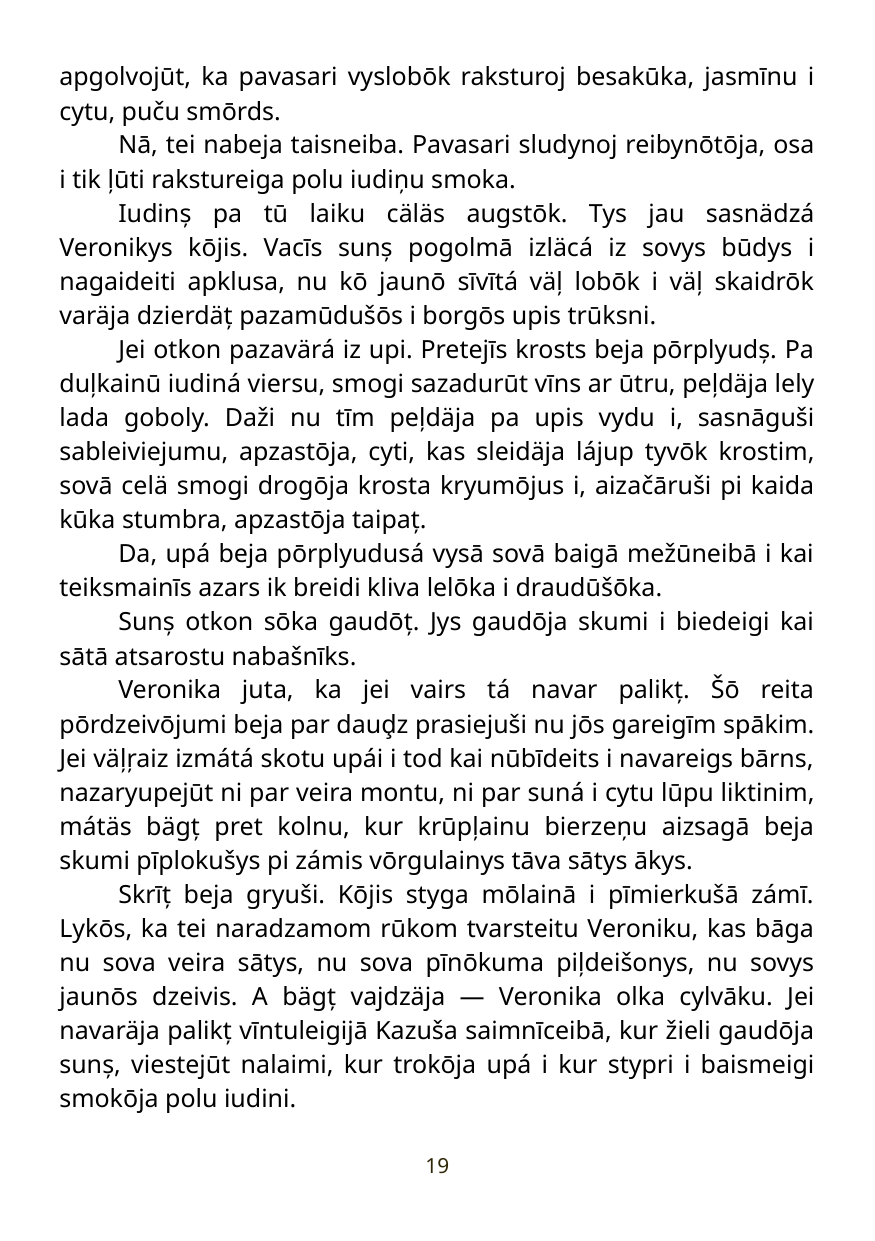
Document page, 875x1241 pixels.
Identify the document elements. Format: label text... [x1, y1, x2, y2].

text Skrīț beja gryuši. Kōjis styga mōlainā i pīmierkušā zámī. Lykōs, ka tei naradzamom rūkom tvarsteitu Veroniku, kas bāga nu sova veira sātys, nu sova pīnōkuma piļdeišonys, nu sovys jaunōs dzeivis. A bägț vajdzäja — Veronika olka cylvāku. Jei navaräja palikț vīntuleigijā Kazuša saimnīceibā, kur žieli gaudōja sunș, viestejūt nalaimi, kur trokōja upá i kur stypri i baismeigi smokōja polu iudini. [59, 877, 815, 1115]
text Da, upá beja pōrplyudusá vysā sovā baigā mežūneibā i kai teiksmainīs azars ik breidi kliva lelōka i draudūšōka. [59, 536, 815, 604]
text Veronika juta, ka jei vairs tá navar palikț. Šō reita pōrdzeivōjumi beja par dauḑz prasiejuši nu jōs gareigīm spākim. Jei väļŗaiz izmátá skotu upái i tod kai nūbīdeits i navareigs bārns, nazaryupejūt ni par veira montu, ni par suná i cytu lūpu liktinim, mátäs bägț pret kolnu, kur krūpļainu bierzeņu aizsagā beja skumi pīplokušys pi zámis vōrgulainys tāva sātys ākys. [59, 672, 815, 877]
text Nā, tei nabeja taisneiba. Pavasari sludynoj reibynōtōja, osa i tik ļūti rakstureiga polu iudiņu smoka. [59, 127, 815, 195]
text apgolvojūt, ka pavasari vyslobōk raksturoj besakūka, jasmīnu i cytu, puču smōrds. [59, 59, 815, 127]
text Jei otkon pazavärá iz upi. Pretejīs krosts beja pōrplyudș. Pa duļkainū iudiná viersu, smogi sazadurūt vīns ar ūtru, peļdäja lely lada goboly. Daži nu tīm peļdäja pa upis vydu i, sasnāguši sableiviejumu, apzastōja, cyti, kas sleidäja lájup tyvōk krostim, sovā celä smogi drogōja krosta kryumōjus i, aizačāruši pi kaida kūka stumbra, apzastōja taipaț. [59, 332, 815, 536]
text Iudinș pa tū laiku cäläs augstōk. Tys jau sasnädzá Veronikys kōjis. Vacīs sunș pogolmā izläcá iz sovys būdys i nagaideiti apklusa, nu kō jaunō sīvītá väļ lobōk i väļ skaidrōk varäja dzierdäț pazamūdušōs i borgōs upis trūksni. [59, 195, 815, 332]
text Sunș otkon sōka gaudōț. Jys gaudōja skumi i biedeigi kai sātā atsarostu nabašnīks. [59, 604, 815, 672]
